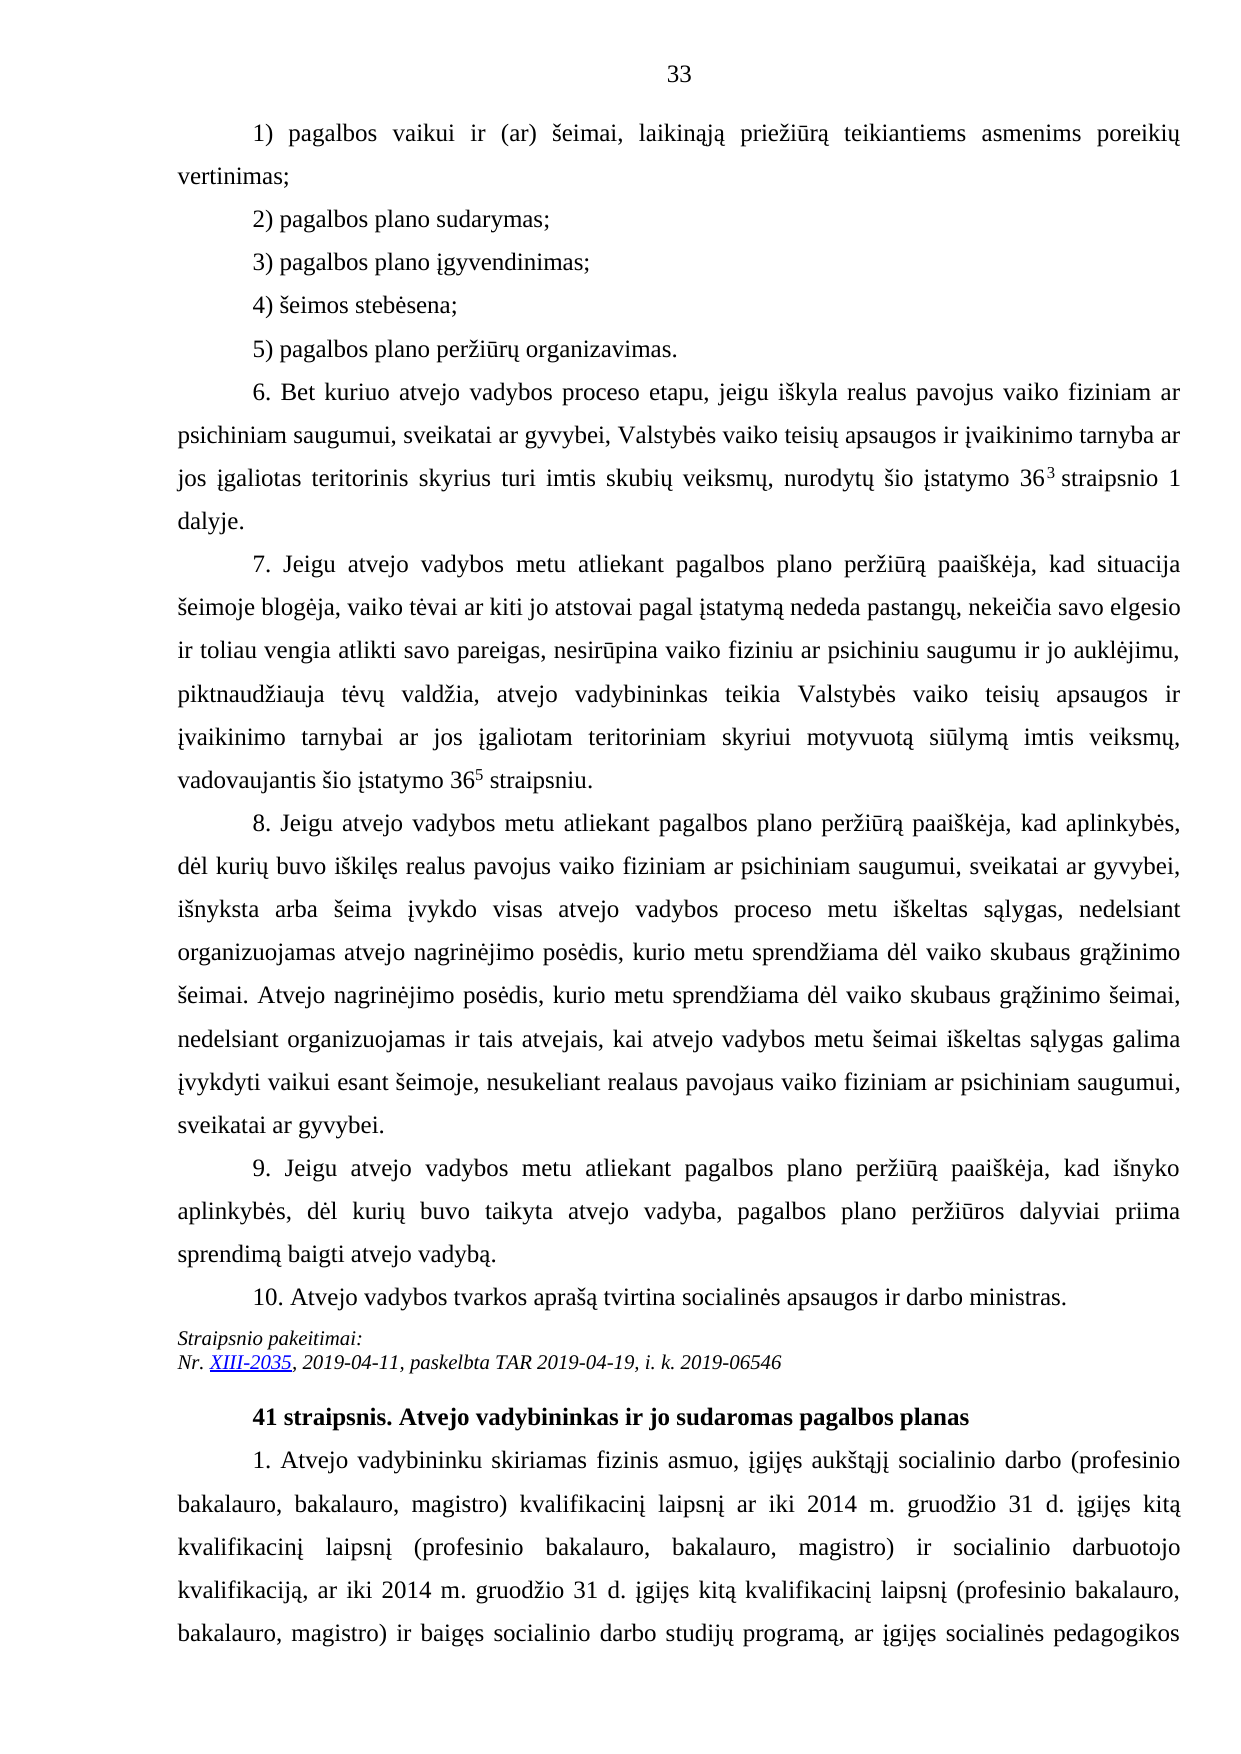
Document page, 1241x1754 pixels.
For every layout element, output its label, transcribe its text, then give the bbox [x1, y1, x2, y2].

text 5) pagalbos plano peržiūrų organizavimas. [177, 334, 1181, 362]
text 41 straipsnis. Atvejo vadybininkas ir jo sudaromas pagalbos planas [177, 1402, 1181, 1431]
text 10. Atvejo vadybos tvarkos aprašą tvirtina socialinės apsaugos ir darbo ministras. [177, 1282, 1181, 1311]
text 4) šeimos stebėsena; [177, 291, 1181, 319]
text 1. Atvejo vadybininku skiriamas fizinis asmuo, įgijęs aukštąjį socialinio darbo (profesinio bakalauro, bakalauro, magistro) kvalifikacinį laipsnį ar iki 2014 m. gruodžio 31 d. įgijęs kitą kvalifikacinį laipsnį (profesinio bakalauro, bakalauro, magistro) ir socialinio darbuotojo kvalifikaciją, ar iki 2014 m. gruodžio 31 d. įgijęs kitą kvalifikacinį laipsnį (profesinio bakalauro, bakalauro, magistro) ir baigęs socialinio darbo studijų programą, ar įgijęs socialinės pedagogikos [177, 1446, 1181, 1647]
text 1) pagalbos vaikui ir (ar) šeimai, laikinąją priežiūrą teikiantiems asmenims poreikių vertinimas; [177, 118, 1181, 190]
text 7. Jeigu atvejo vadybos metu atliekant pagalbos plano peržiūrą paaiškėja, kad situacija šeimoje blogėja, vaiko tėvai ar kiti jo atstovai pagal įstatymą nededa pastangų, nekeičia savo elgesio ir toliau vengia atlikti savo pareigas, nesirūpina vaiko fiziniu ar psichiniu saugumu ir jo auklėjimu, piktnaudžiauja tėvų valdžia, atvejo vadybininkas teikia Valstybės vaiko teisių apsaugos ir įvaikinimo tarnybai ar jos įgaliotam teritoriniam skyriui motyvuotą siūlymą imtis veiksmų, vadovaujantis šio įstatymo 365 straipsniu. [177, 549, 1181, 794]
text 6. Bet kuriuo atvejo vadybos proceso etapu, jeigu iškyla realus pavojus vaiko fiziniam ar psichiniam saugumui, sveikatai ar gyvybei, Valstybės vaiko teisių apsaugos ir įvaikinimo tarnyba ar jos įgaliotas teritorinis skyrius turi imtis skubių veiksmų, nurodytų šio įstatymo 363 straipsnio 1 dalyje. [177, 377, 1181, 535]
text 8. Jeigu atvejo vadybos metu atliekant pagalbos plano peržiūrą paaiškėja, kad aplinkybės, dėl kurių buvo iškilęs realus pavojus vaiko fiziniam ar psichiniam saugumui, sveikatai ar gyvybei, išnyksta arba šeima įvykdo visas atvejo vadybos proceso metu iškeltas sąlygas, nedelsiant organizuojamas atvejo nagrinėjimo posėdis, kurio metu sprendžiama dėl vaiko skubaus grąžinimo šeimai. Atvejo nagrinėjimo posėdis, kurio metu sprendžiama dėl vaiko skubaus grąžinimo šeimai, nedelsiant organizuojamas ir tais atvejais, kai atvejo vadybos metu šeimai iškeltas sąlygas galima įvykdyti vaikui esant šeimoje, nesukeliant realaus pavojaus vaiko fiziniam ar psichiniam saugumui, sveikatai ar gyvybei. [177, 808, 1181, 1139]
text Nr. XIII-2035, 2019-04-11, paskelbta TAR 2019-04-19, i. k. 2019-06546 [177, 1350, 1181, 1374]
text 9. Jeigu atvejo vadybos metu atliekant pagalbos plano peržiūrą paaiškėja, kad išnyko aplinkybės, dėl kurių buvo taikyta atvejo vadyba, pagalbos plano peržiūros dalyviai priima sprendimą baigti atvejo vadybą. [177, 1153, 1181, 1268]
text 3) pagalbos plano įgyvendinimas; [177, 247, 1181, 276]
text 2) pagalbos plano sudarymas; [177, 204, 1181, 233]
text Straipsnio pakeitimai: [177, 1326, 1181, 1350]
